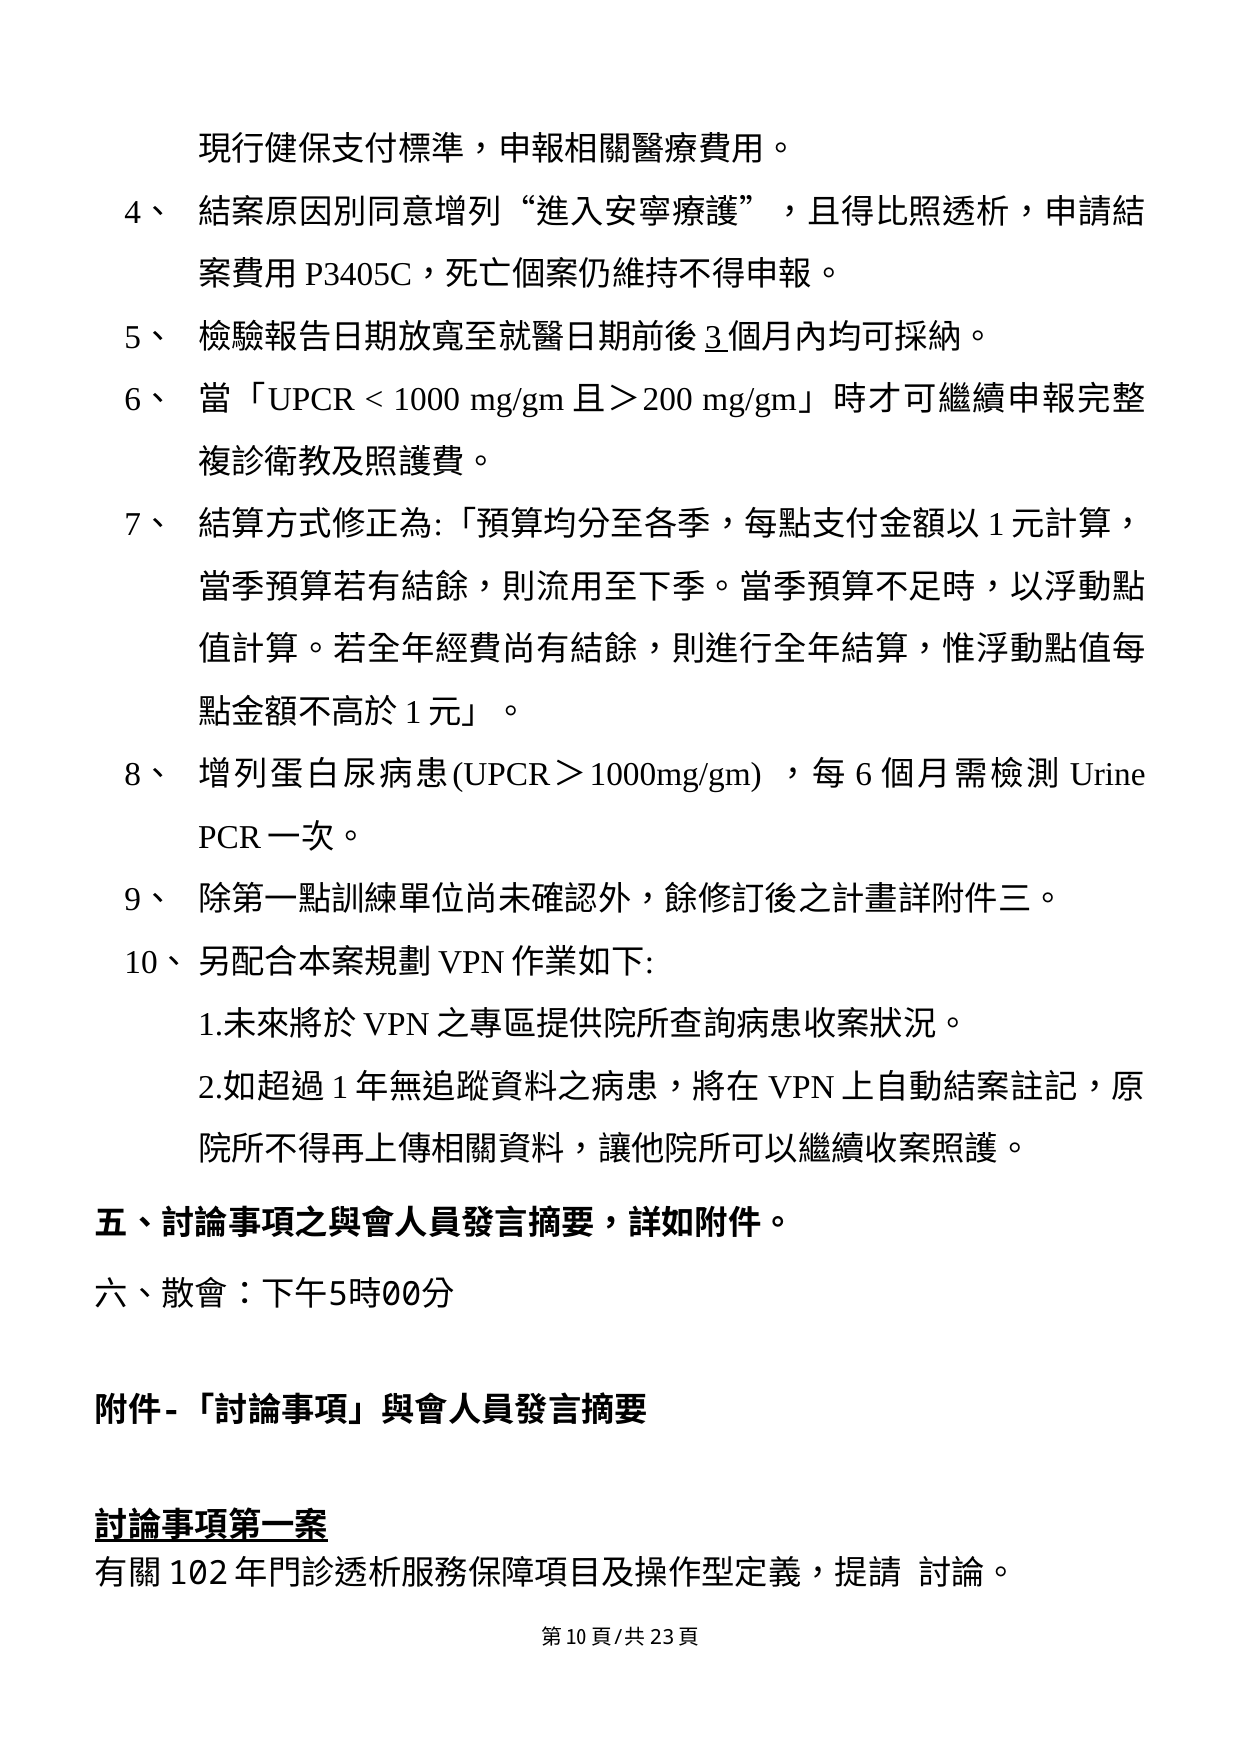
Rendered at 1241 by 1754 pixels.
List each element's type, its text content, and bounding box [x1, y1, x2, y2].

list 除第一點訓練單位尚未確認外，餘修訂後之計畫詳附件三。 [124, 854, 1146, 917]
text 五、討論事項之與會人員發言摘要，詳如附件。 [94, 1186, 1146, 1246]
list 現行健保支付標準，申報相關醫療費用。 [124, 104, 1146, 167]
list 結案原因別同意增列“進入安寧療護”，且得比照透析，申請結案費用P3405C，死亡個案仍維持不得申報。 [124, 167, 1146, 292]
list 結算方式修正為:「預算均分至各季，每點支付金額以1元計算，當季預算若有結餘，則流用至下季。當季預算不足時，以浮動點值計算。若全年經費尚有結餘，則進行全年結算，惟浮動點值每點金額不高於1元」。 [124, 479, 1146, 729]
text 附件-「討論事項」與會人員發言摘要 [94, 1383, 1146, 1432]
text 1.未來將於VPN之專區提供院所查詢病患收案狀況。 [198, 979, 1146, 1042]
list 檢驗報告日期放寬至就醫日期前後3個月內均可採納。 [124, 292, 1146, 354]
text 有關102年門診透析服務保障項目及操作型定義，提請 討論。 [94, 1546, 1146, 1594]
list 增列蛋白尿病患(UPCR＞1000mg/gm) ，每6個月需檢測Urine PCR一次。 [124, 729, 1146, 854]
text 2.如超過1年無追蹤資料之病患，將在VPN上自動結案註記，原院所不得再上傳相關資料，讓他院所可以繼續收案照護。 [198, 1042, 1146, 1167]
text 六、散會：下午5時00分 [94, 1257, 1146, 1317]
list 另配合本案規劃VPN作業如下: [124, 917, 1146, 979]
list 當「UPCR < 1000 mg/gm且＞200 mg/gm」時才可繼續申報完整複診衛教及照護費。 [124, 354, 1146, 479]
text 討論事項第一案 [94, 1498, 1146, 1546]
